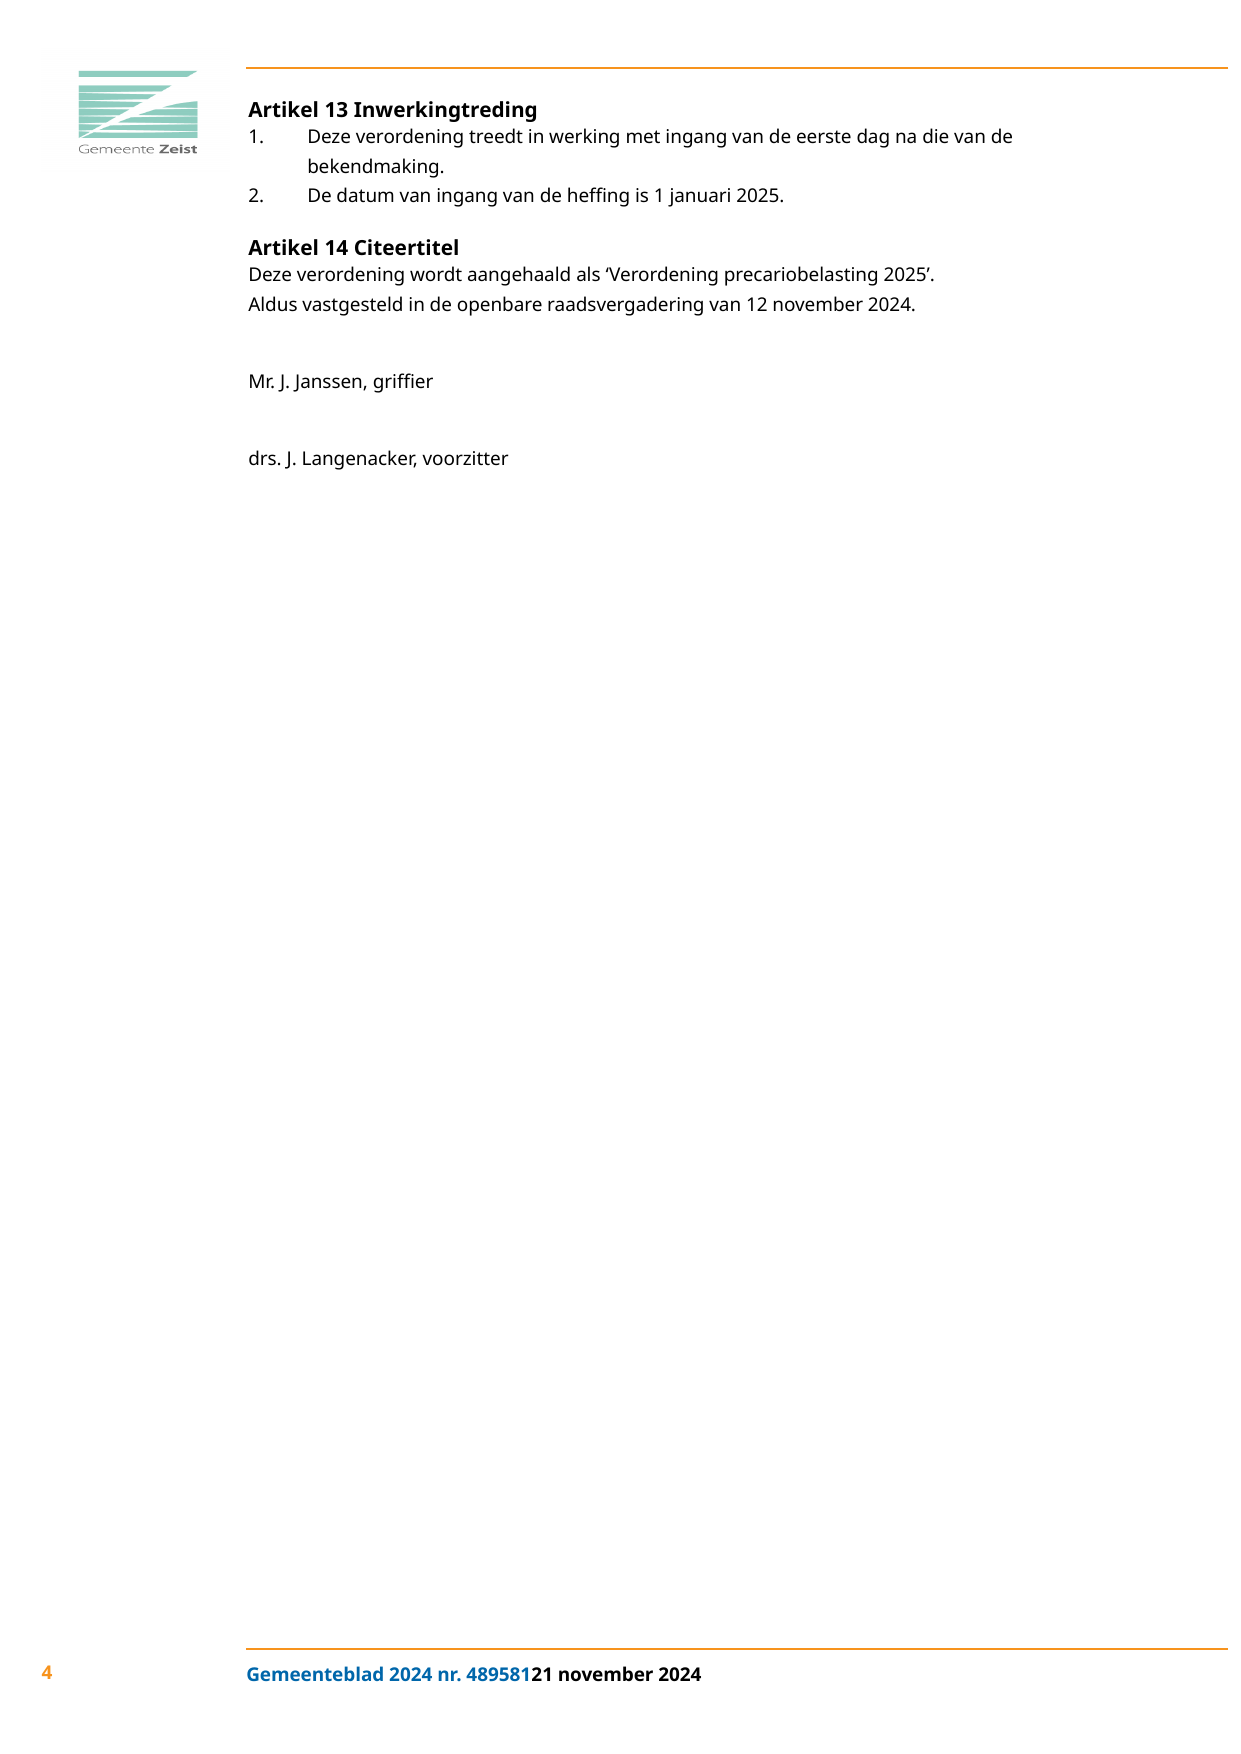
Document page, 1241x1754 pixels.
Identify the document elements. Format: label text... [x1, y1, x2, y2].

text Deze verordening wordt aangehaald als ‘Verordening precariobelasting 2025’. [248, 261, 1152, 287]
text Aldus vastgesteld in de openbare raadsvergadering van 12 november 2024. [248, 291, 1152, 317]
text Artikel 13 Inwerkingtreding [248, 95, 1152, 123]
text Mr. J. Janssen, griffier [248, 368, 1152, 394]
text drs. J. Langenacker, voorzitter [248, 445, 1152, 471]
list De datum van ingang van de heffing is 1 januari 2025. [248, 182, 1152, 208]
picture [41, 47, 231, 172]
list Deze verordening treedt in werking met ingang van de eerste dag na die van de bekendmaking. [248, 123, 1152, 178]
text Artikel 14 Citeertitel [248, 233, 1152, 261]
